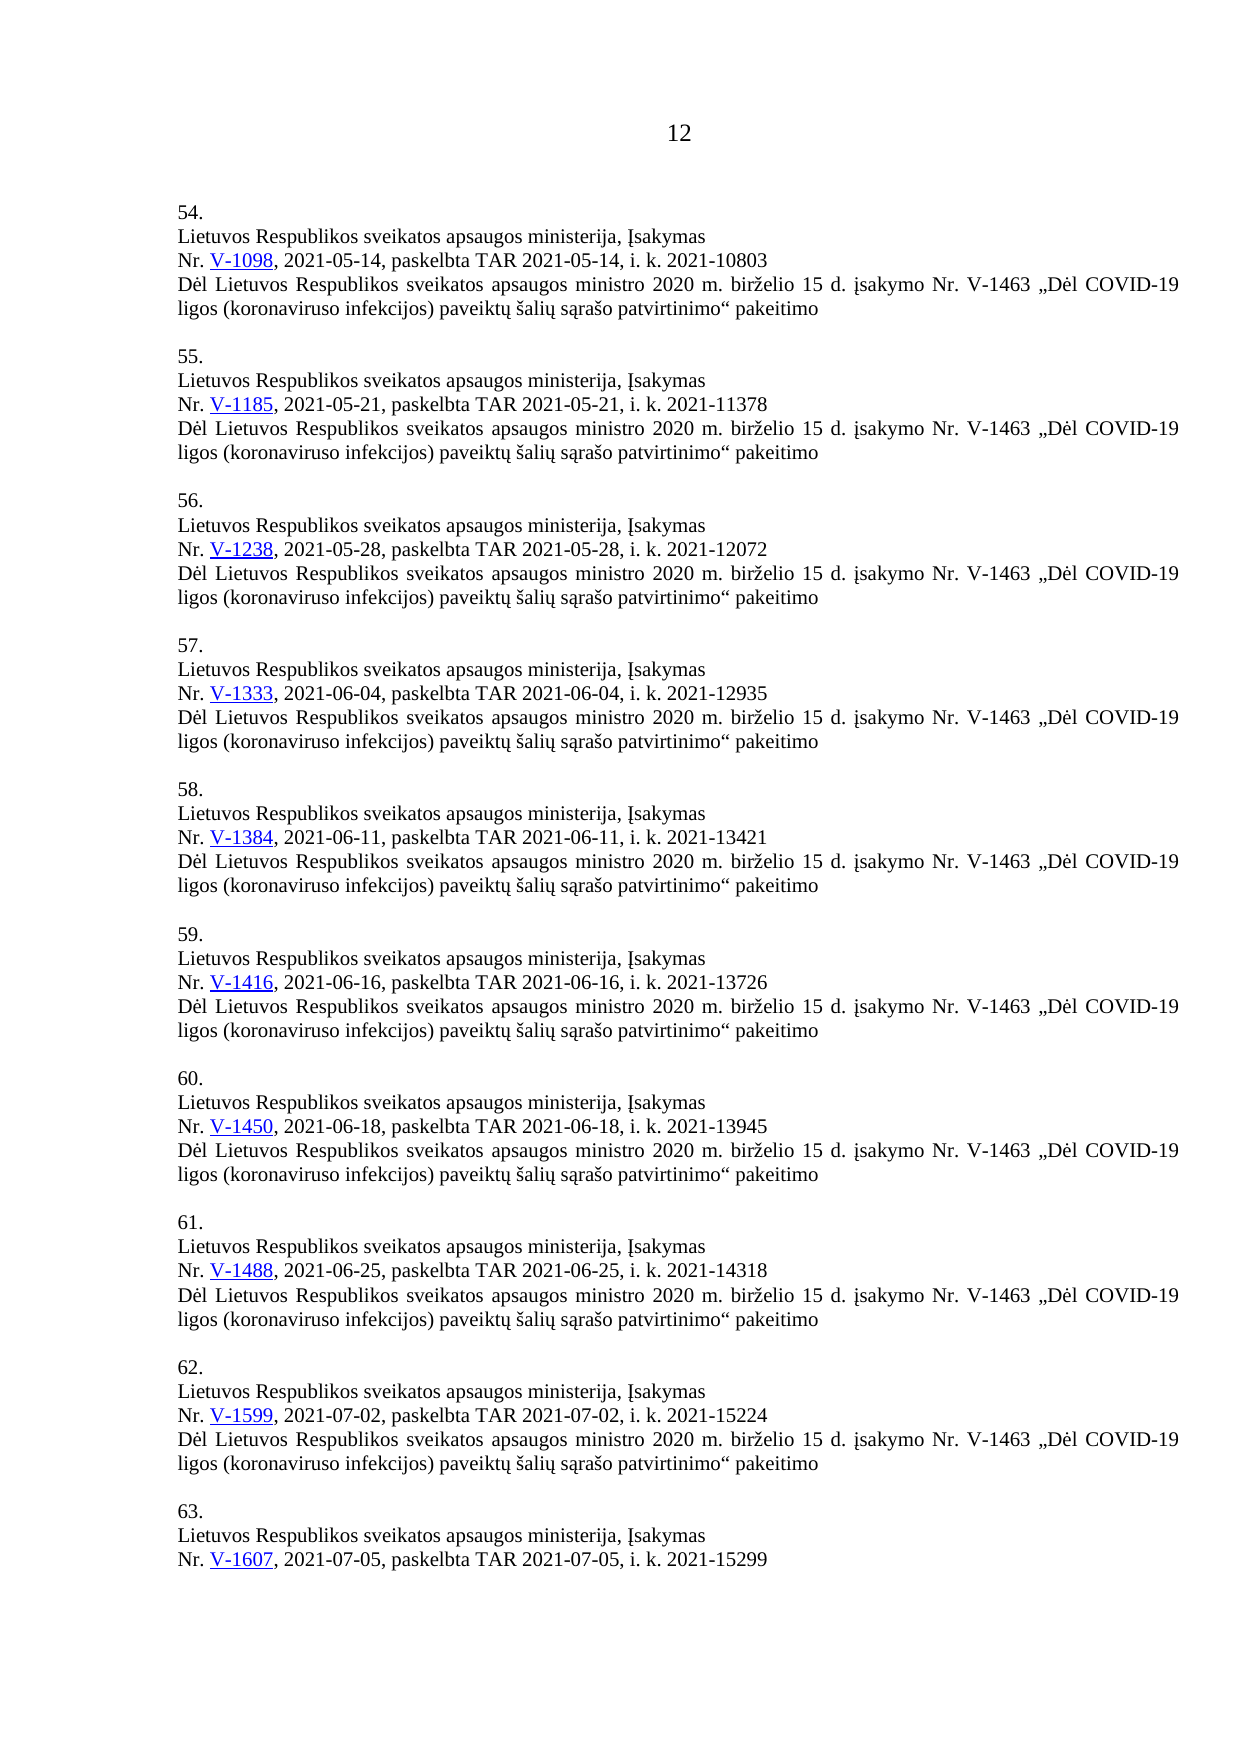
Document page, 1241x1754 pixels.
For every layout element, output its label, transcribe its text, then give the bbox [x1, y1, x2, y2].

text Lietuvos Respublikos sveikatos apsaugos ministerija, Įsakymas [177, 1523, 1181, 1547]
text Dėl Lietuvos Respublikos sveikatos apsaugos ministro 2020 m. birželio 15 d. įsakymo Nr. V-1463 „Dėl COVID-19 ligos (koronaviruso infekcijos) paveiktų šalių sąrašo patvirtinimo“ pakeitimo [177, 994, 1181, 1042]
text 55. [177, 344, 1181, 368]
text Dėl Lietuvos Respublikos sveikatos apsaugos ministro 2020 m. birželio 15 d. įsakymo Nr. V-1463 „Dėl COVID-19 ligos (koronaviruso infekcijos) paveiktų šalių sąrašo patvirtinimo“ pakeitimo [177, 849, 1181, 897]
text 62. [177, 1355, 1181, 1379]
text 58. [177, 777, 1181, 801]
text 61. [177, 1210, 1181, 1234]
text Nr. V-1333, 2021-06-04, paskelbta TAR 2021-06-04, i. k. 2021-12935 [177, 681, 1181, 705]
text Dėl Lietuvos Respublikos sveikatos apsaugos ministro 2020 m. birželio 15 d. įsakymo Nr. V-1463 „Dėl COVID-19 ligos (koronaviruso infekcijos) paveiktų šalių sąrašo patvirtinimo“ pakeitimo [177, 705, 1181, 753]
text Dėl Lietuvos Respublikos sveikatos apsaugos ministro 2020 m. birželio 15 d. įsakymo Nr. V-1463 „Dėl COVID-19 ligos (koronaviruso infekcijos) paveiktų šalių sąrašo patvirtinimo“ pakeitimo [177, 1427, 1181, 1475]
text Nr. V-1488, 2021-06-25, paskelbta TAR 2021-06-25, i. k. 2021-14318 [177, 1258, 1181, 1282]
text 54. [177, 200, 1181, 224]
text Lietuvos Respublikos sveikatos apsaugos ministerija, Įsakymas [177, 512, 1181, 537]
text Lietuvos Respublikos sveikatos apsaugos ministerija, Įsakymas [177, 657, 1181, 681]
text Nr. V-1098, 2021-05-14, paskelbta TAR 2021-05-14, i. k. 2021-10803 [177, 248, 1181, 272]
text Lietuvos Respublikos sveikatos apsaugos ministerija, Įsakymas [177, 224, 1181, 248]
text Nr. V-1238, 2021-05-28, paskelbta TAR 2021-05-28, i. k. 2021-12072 [177, 537, 1181, 561]
text Lietuvos Respublikos sveikatos apsaugos ministerija, Įsakymas [177, 946, 1181, 970]
text Lietuvos Respublikos sveikatos apsaugos ministerija, Įsakymas [177, 1090, 1181, 1114]
text Dėl Lietuvos Respublikos sveikatos apsaugos ministro 2020 m. birželio 15 d. įsakymo Nr. V-1463 „Dėl COVID-19 ligos (koronaviruso infekcijos) paveiktų šalių sąrašo patvirtinimo“ pakeitimo [177, 561, 1181, 609]
text Nr. V-1416, 2021-06-16, paskelbta TAR 2021-06-16, i. k. 2021-13726 [177, 970, 1181, 994]
text Nr. V-1599, 2021-07-02, paskelbta TAR 2021-07-02, i. k. 2021-15224 [177, 1403, 1181, 1427]
text 56. [177, 488, 1181, 512]
text Nr. V-1384, 2021-06-11, paskelbta TAR 2021-06-11, i. k. 2021-13421 [177, 825, 1181, 849]
text Lietuvos Respublikos sveikatos apsaugos ministerija, Įsakymas [177, 1234, 1181, 1258]
text 60. [177, 1066, 1181, 1090]
text Nr. V-1450, 2021-06-18, paskelbta TAR 2021-06-18, i. k. 2021-13945 [177, 1114, 1181, 1138]
text 63. [177, 1499, 1181, 1523]
text Dėl Lietuvos Respublikos sveikatos apsaugos ministro 2020 m. birželio 15 d. įsakymo Nr. V-1463 „Dėl COVID-19 ligos (koronaviruso infekcijos) paveiktų šalių sąrašo patvirtinimo“ pakeitimo [177, 1138, 1181, 1186]
text 59. [177, 922, 1181, 946]
text Dėl Lietuvos Respublikos sveikatos apsaugos ministro 2020 m. birželio 15 d. įsakymo Nr. V-1463 „Dėl COVID-19 ligos (koronaviruso infekcijos) paveiktų šalių sąrašo patvirtinimo“ pakeitimo [177, 1282, 1181, 1331]
text Dėl Lietuvos Respublikos sveikatos apsaugos ministro 2020 m. birželio 15 d. įsakymo Nr. V-1463 „Dėl COVID-19 ligos (koronaviruso infekcijos) paveiktų šalių sąrašo patvirtinimo“ pakeitimo [177, 416, 1181, 464]
text Lietuvos Respublikos sveikatos apsaugos ministerija, Įsakymas [177, 1379, 1181, 1403]
text Nr. V-1185, 2021-05-21, paskelbta TAR 2021-05-21, i. k. 2021-11378 [177, 392, 1181, 416]
text Dėl Lietuvos Respublikos sveikatos apsaugos ministro 2020 m. birželio 15 d. įsakymo Nr. V-1463 „Dėl COVID-19 ligos (koronaviruso infekcijos) paveiktų šalių sąrašo patvirtinimo“ pakeitimo [177, 272, 1181, 320]
text 57. [177, 633, 1181, 657]
text Lietuvos Respublikos sveikatos apsaugos ministerija, Įsakymas [177, 801, 1181, 825]
text Nr. V-1607, 2021-07-05, paskelbta TAR 2021-07-05, i. k. 2021-15299 [177, 1547, 1181, 1571]
text Lietuvos Respublikos sveikatos apsaugos ministerija, Įsakymas [177, 368, 1181, 392]
